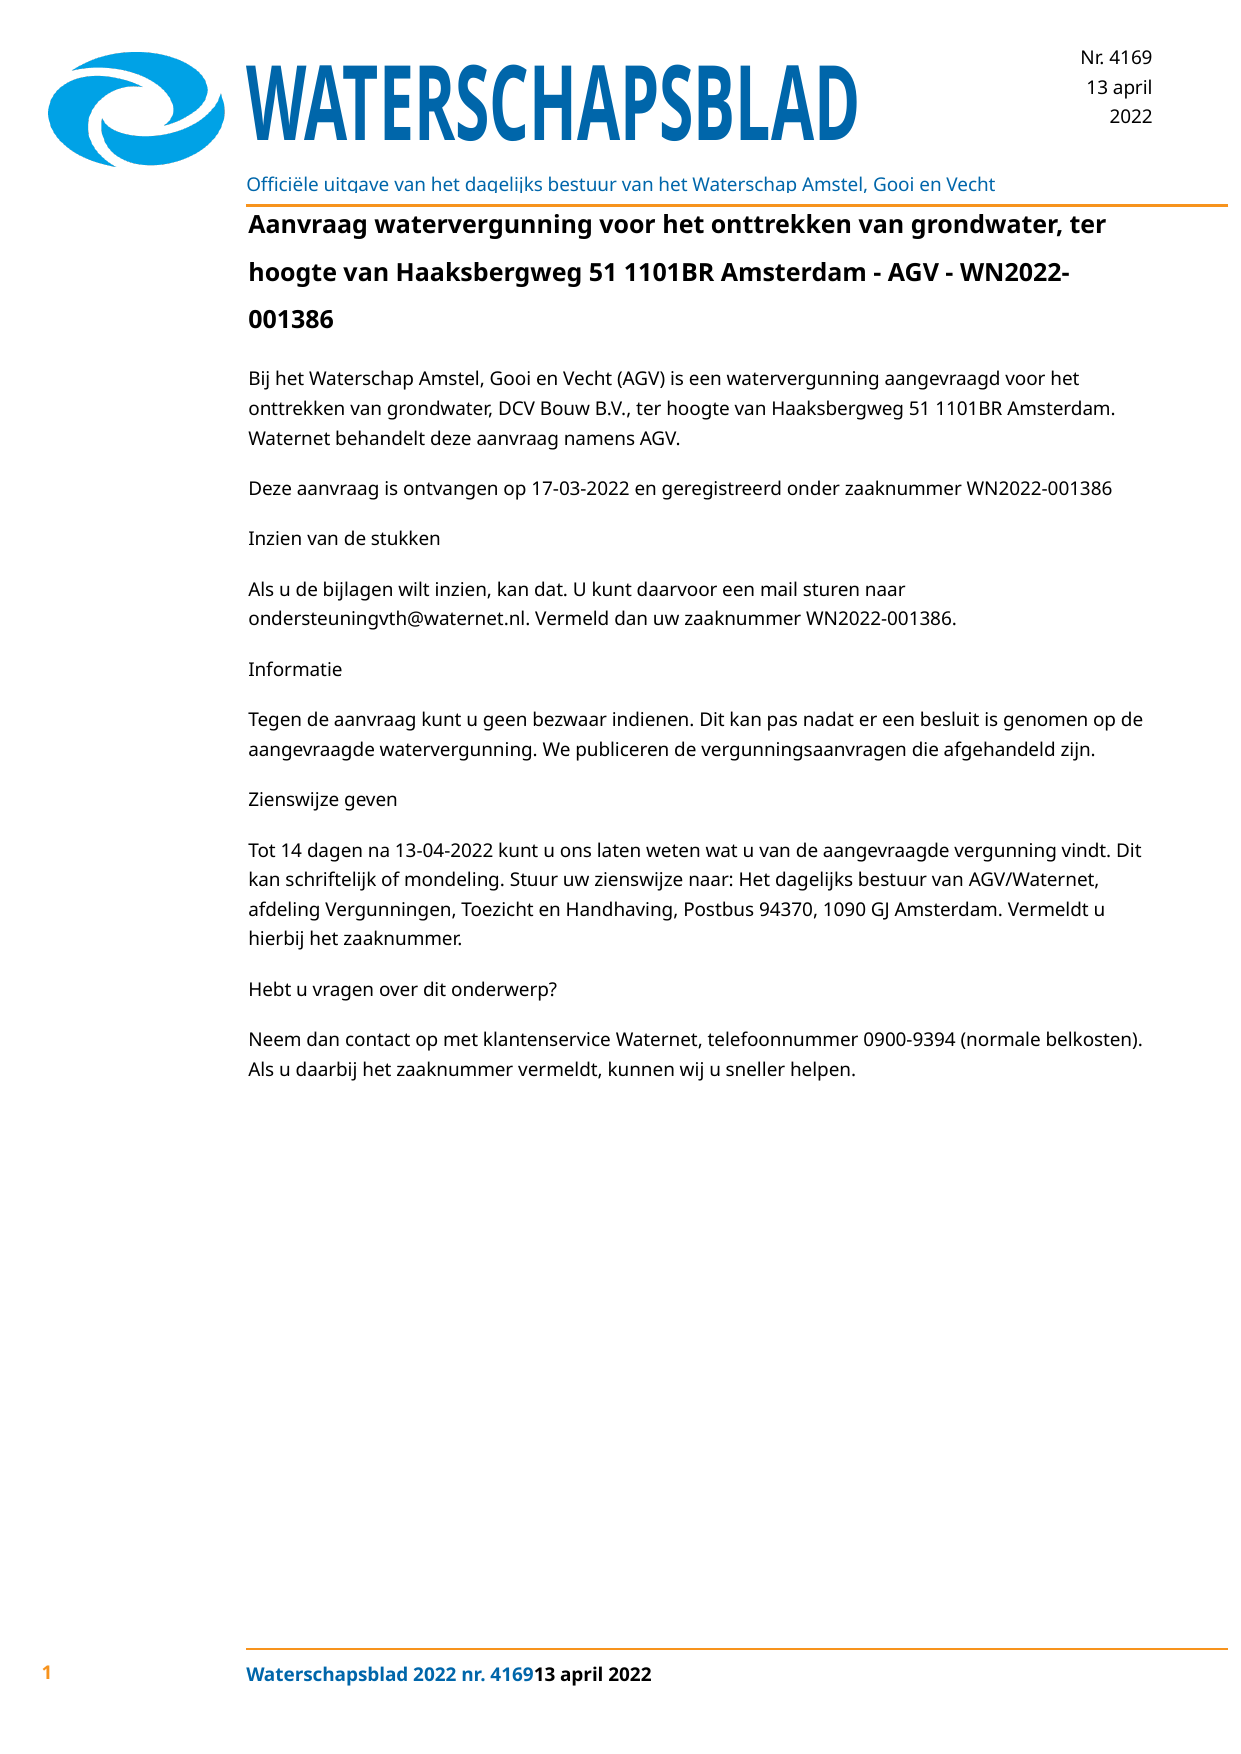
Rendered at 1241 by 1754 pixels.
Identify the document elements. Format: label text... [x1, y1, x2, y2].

text Aanvraag watervergunning voor het onttrekken van grondwater, ter hoogte van Haaksbergweg 51 1101BR Amsterdam - AGV - WN2022-001386 [248, 207, 1152, 336]
text Zienswijze geven [248, 786, 1152, 812]
text Informatie [248, 656, 1152, 682]
text Deze aanvraag is ontvangen op 17-03-2022 en geregistreerd onder zaaknummer WN2022-001386 [248, 475, 1152, 501]
text Als u de bijlagen wilt inzien, kan dat. U kunt daarvoor een mail sturen naar ondersteuningvth@waternet.nl. Vermeld dan uw zaaknummer WN2022-001386. [248, 576, 1152, 631]
text Neem dan contact op met klantenservice Waternet, telefoonnummer 0900-9394 (normale belkosten). Als u daarbij het zaaknummer vermeldt, kunnen wij u sneller helpen. [248, 1026, 1152, 1082]
text Bij het Waterschap Amstel, Gooi en Vecht (AGV) is een watervergunning aangevraagd voor het onttrekken van grondwater, DCV Bouw B.V., ter hoogte van Haaksbergweg 51 1101BR Amsterdam. Waternet behandelt deze aanvraag namens AGV. [248, 366, 1152, 450]
text Tot 14 dagen na 13-04-2022 kunt u ons laten weten wat u van de aangevraagde vergunning vindt. Dit kan schriftelijk of mondeling. Stuur uw zienswijze naar: Het dagelijks bestuur van AGV/Waternet, afdeling Vergunningen, Toezicht en Handhaving, Postbus 94370, 1090 GJ Amsterdam. Vermeldt u hierbij het zaaknummer. [248, 837, 1152, 951]
picture [41, 47, 231, 172]
text Hebt u vragen over dit onderwerp? [248, 976, 1152, 1002]
text Inzien van de stukken [248, 526, 1152, 551]
text Tegen de aanvraag kunt u geen bezwaar indienen. Dit kan pas nadat er een besluit is genomen op de aangevraagde watervergunning. We publiceren de vergunningsaanvragen die afgehandeld zijn. [248, 706, 1152, 762]
